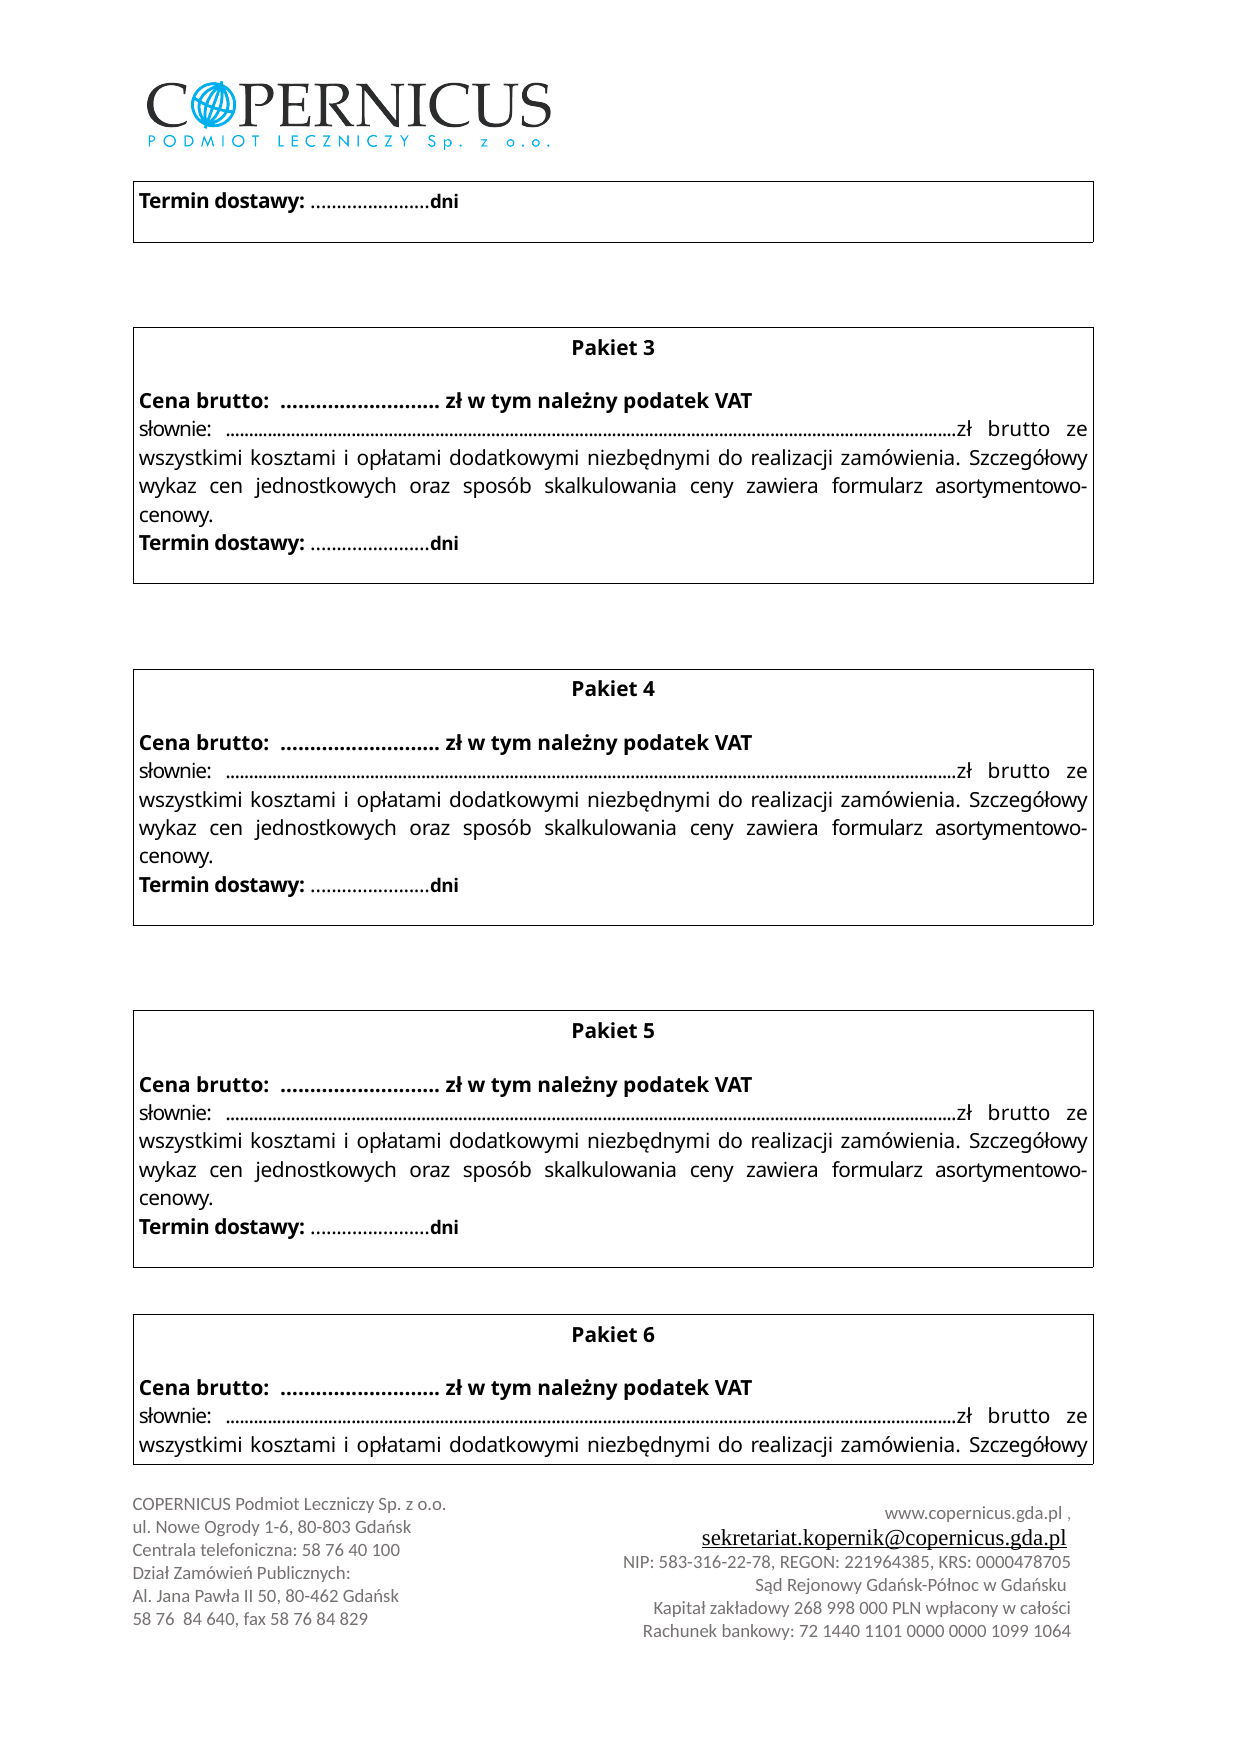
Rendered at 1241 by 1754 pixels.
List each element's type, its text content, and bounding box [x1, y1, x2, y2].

table_header Termin dostawy: …....................dni [134, 182, 1093, 242]
table_header Pakiet 5 Cena brutto: …........................ zł w tym należny podatek VAT słownie: .............................................................................................................................................................zł brutto ze wszystkimi kosztami i opłatami dodatkowymi niezbędnymi do realizacji zamówienia. Szczegółowy wykaz cen jednostkowych oraz sposób skalkulowania ceny zawiera formularz asortymentowo-cenowy. Termin dostawy: …....................dni [134, 1011, 1093, 1267]
table_header Pakiet 4 Cena brutto: …........................ zł w tym należny podatek VAT słownie: .............................................................................................................................................................zł brutto ze wszystkimi kosztami i opłatami dodatkowymi niezbędnymi do realizacji zamówienia. Szczegółowy wykaz cen jednostkowych oraz sposób skalkulowania ceny zawiera formularz asortymentowo-cenowy. Termin dostawy: …....................dni [134, 670, 1093, 925]
picture [135, 76, 561, 153]
table_header Pakiet 6 Cena brutto: …........................ zł w tym należny podatek VAT słownie: .............................................................................................................................................................zł brutto ze wszystkimi kosztami i opłatami dodatkowymi niezbędnymi do realizacji zamówienia. Szczegółowy [134, 1315, 1093, 1464]
table_header Pakiet 3 Cena brutto: …........................ zł w tym należny podatek VAT słownie: .............................................................................................................................................................zł brutto ze wszystkimi kosztami i opłatami dodatkowymi niezbędnymi do realizacji zamówienia. Szczegółowy wykaz cen jednostkowych oraz sposób skalkulowania ceny zawiera formularz asortymentowo-cenowy. Termin dostawy: …....................dni [134, 328, 1093, 583]
